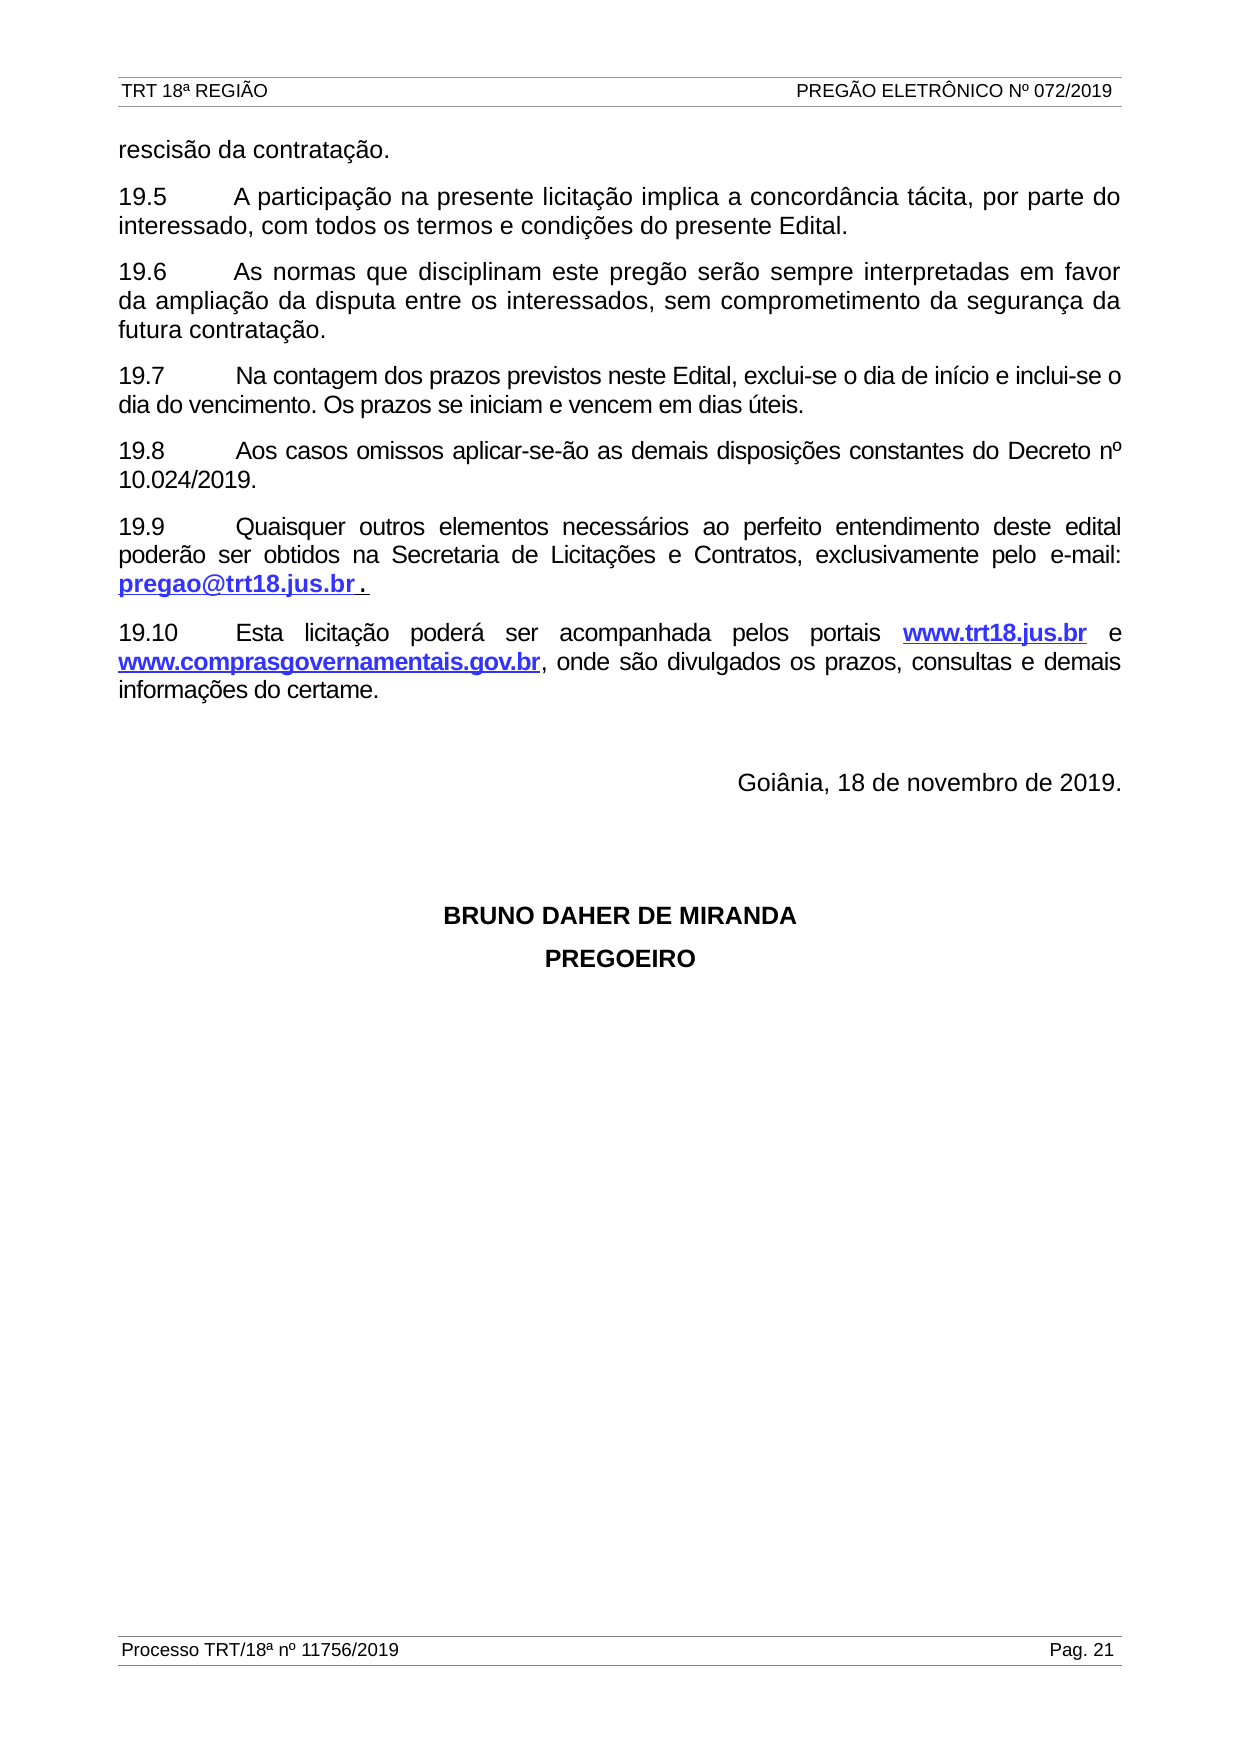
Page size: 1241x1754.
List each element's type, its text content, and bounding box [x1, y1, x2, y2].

text 19.5 A participação na presente licitação implica a concordância tácita, por parte do interessado, com todos os termos e condições do presente Edital. [118, 182, 1122, 239]
list 19.10 Esta licitação poderá ser acompanhada pelos portais www.trt18.jus.br e www.comprasgovernamentais.gov.br, onde são divulgados os prazos, consultas e demais informações do certame. [118, 618, 1122, 704]
text 19.7 Na contagem dos prazos previstos neste Edital, exclui-se o dia de início e inclui-se o dia do vencimento. Os prazos se iniciam e vencem em dias úteis. [118, 361, 1122, 419]
list 19.9 Quaisquer outros elementos necessários ao perfeito entendimento deste edital poderão ser obtidos na Secretaria de Licitações e Contratos, exclusivamente pelo e-mail: pregao@trt18.jus.br. [118, 512, 1122, 600]
text 19.6 As normas que disciplinam este pregão serão sempre interpretadas em favor da ampliação da disputa entre os interessados, sem comprometimento da segurança da futura contratação. [118, 257, 1122, 343]
text Goiânia, 18 de novembro de 2019. [118, 768, 1122, 797]
text 19.8 Aos casos omissos aplicar-se-ão as demais disposições constantes do Decreto nº 10.024/2019. [118, 436, 1122, 494]
text BRUNO DAHER DE MIRANDA [118, 901, 1122, 929]
text PREGOEIRO [118, 944, 1122, 973]
text rescisão da contratação. [118, 136, 1122, 164]
